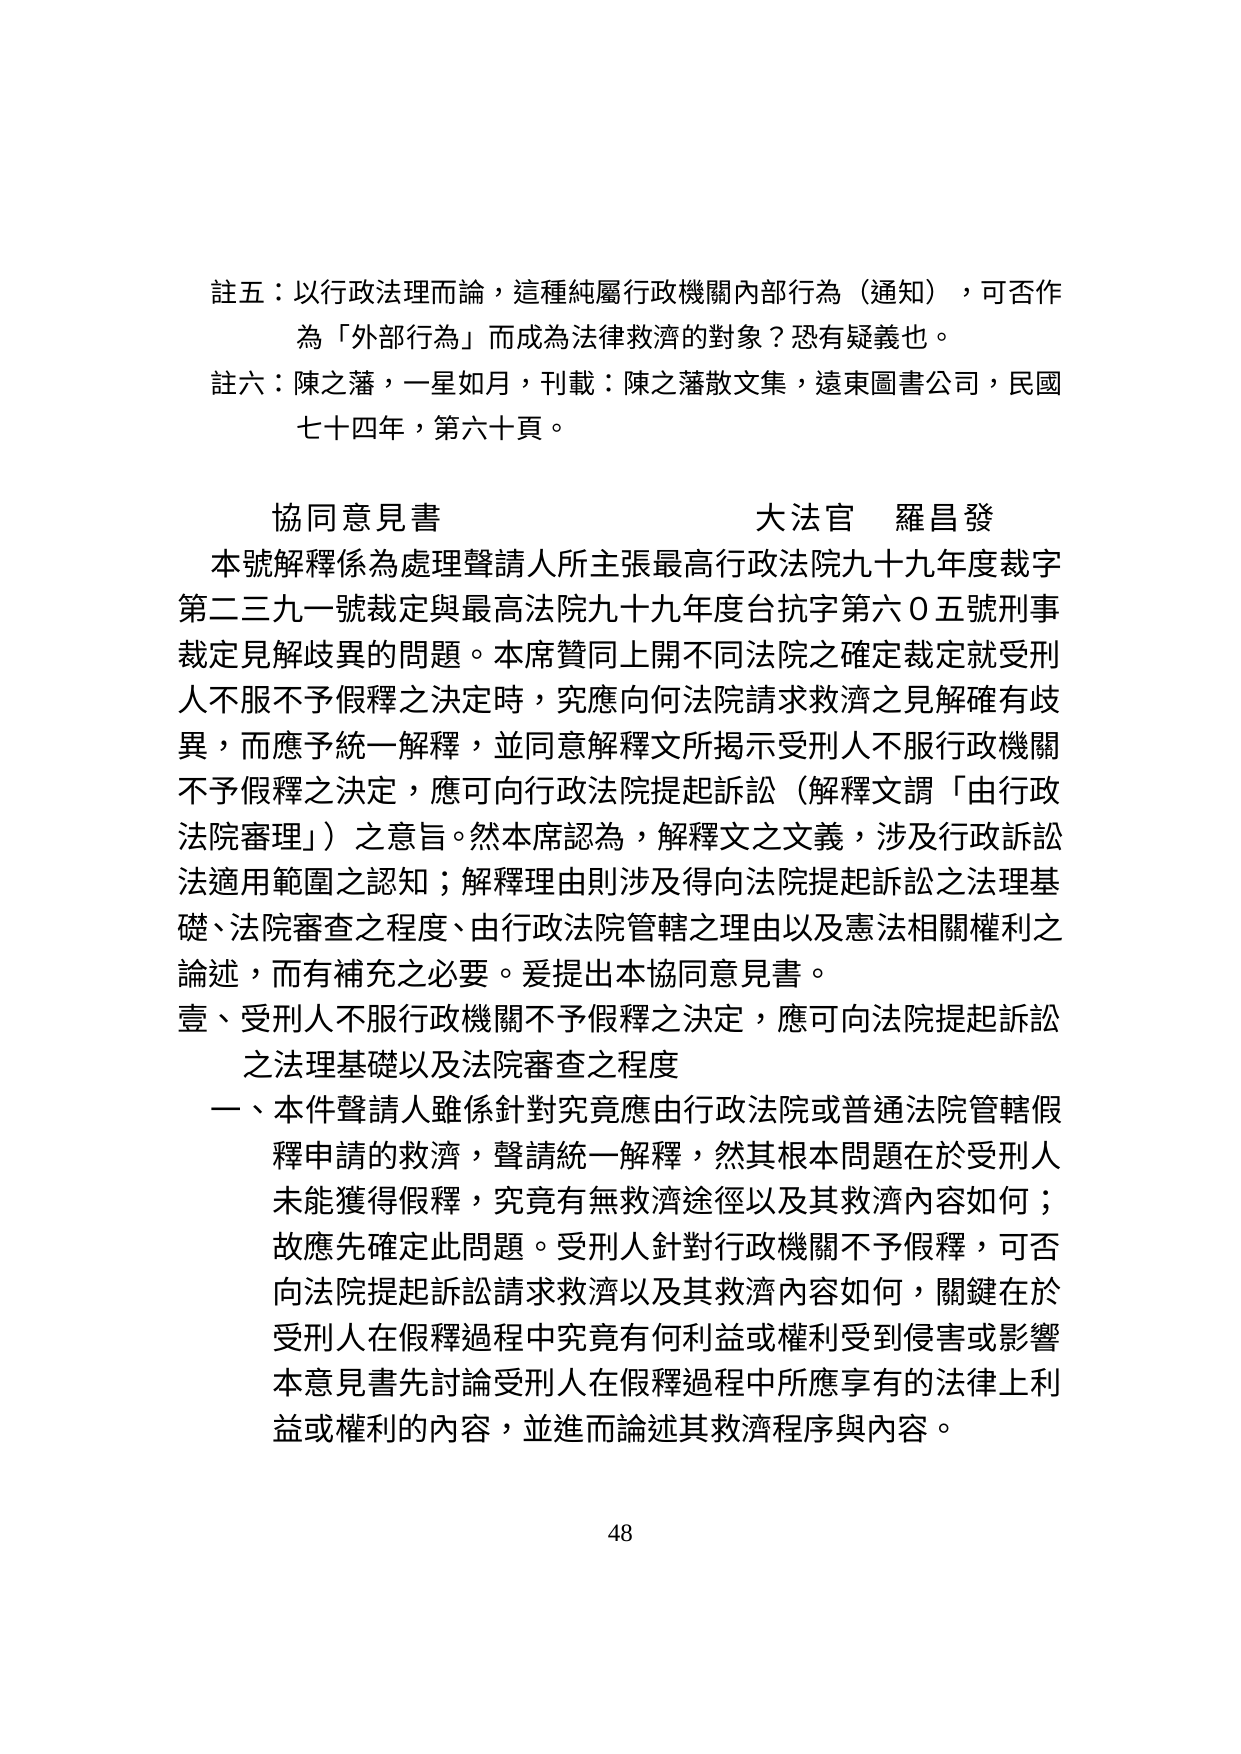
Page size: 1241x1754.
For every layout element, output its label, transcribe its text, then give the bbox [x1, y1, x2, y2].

text 壹、受刑人不服行政機關不予假釋之決定，應可向法院提起訴訟之法理基礎以及法院審查之程度 [177, 994, 1063, 1085]
text 協同意見書 大法官 羅昌發 [272, 493, 996, 539]
text 一、本件聲請人雖係針對究竟應由行政法院或普通法院管轄假釋申請的救濟，聲請統一解釋，然其根本問題在於受刑人未能獲得假釋，究竟有無救濟途徑以及其救濟內容如何；故應先確定此問題。受刑人針對行政機關不予假釋，可否向法院提起訴訟請求救濟以及其救濟內容如何，關鍵在於受刑人在假釋過程中究竟有何利益或權利受到侵害或影響。本意見書先討論受刑人在假釋過程中所應享有的法律上利益或權利的內容，並進而論述其救濟程序與內容。 [210, 1085, 1063, 1449]
text 註五：以行政法理而論，這種純屬行政機關內部行為（通知），可否作為「外部行為」而成為法律救濟的對象？恐有疑義也。 [210, 266, 1063, 357]
text 註六：陳之藩，一星如月，刊載：陳之藩散文集，遠東圖書公司，民國七十四年，第六十頁。 [210, 357, 1063, 448]
text 本號解釋係為處理聲請人所主張最高行政法院九十九年度裁字第二三九一號裁定與最高法院九十九年度台抗字第六０五號刑事裁定見解歧異的問題。本席贊同上開不同法院之確定裁定就受刑人不服不予假釋之決定時，究應向何法院請求救濟之見解確有歧異，而應予統一解釋，並同意解釋文所揭示受刑人不服行政機關不予假釋之決定，應可向行政法院提起訴訟（解釋文謂「由行政法院審理」）之意旨。然本席認為，解釋文之文義，涉及行政訴訟法適用範圍之認知；解釋理由則涉及得向法院提起訴訟之法理基礎、法院審查之程度、由行政法院管轄之理由以及憲法相關權利之論述，而有補充之必要。爰提出本協同意見書。 [177, 539, 1063, 994]
